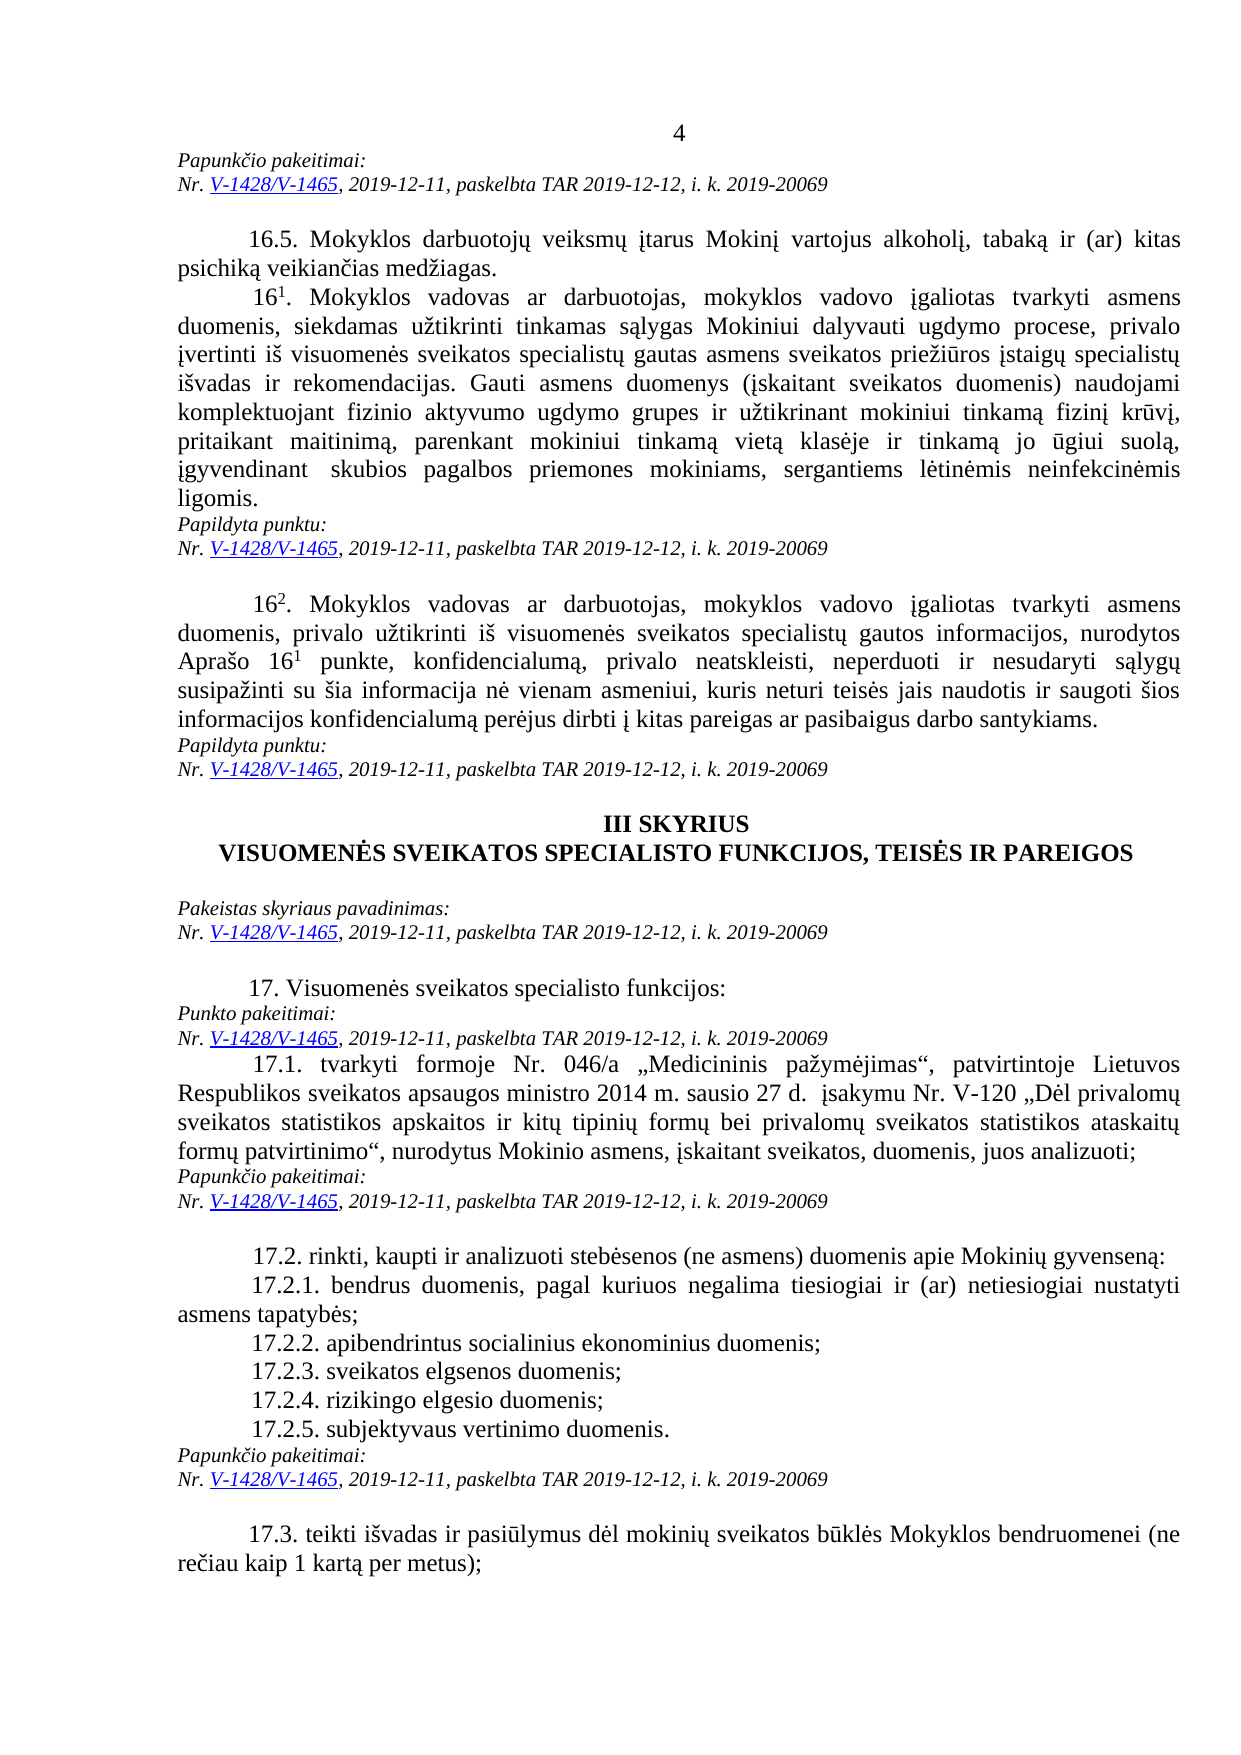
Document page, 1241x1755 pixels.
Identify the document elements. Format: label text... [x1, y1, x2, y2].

text Nr. V-1428/V-1465, 2019-12-11, paskelbta TAR 2019-12-12, i. k. 2019-20069 [177, 1025, 1181, 1049]
text 17.2.5. subjektyvaus vertinimo duomenis. [177, 1414, 1181, 1443]
text 17. Visuomenės sveikatos specialisto funkcijos: [177, 973, 1181, 1001]
text Nr. V-1428/V-1465, 2019-12-11, paskelbta TAR 2019-12-12, i. k. 2019-20069 [177, 757, 1181, 781]
text 17.3. teikti išvadas ir pasiūlymus dėl mokinių sveikatos būklės Mokyklos bendruomenei (ne rečiau kaip 1 kartą per metus); [177, 1519, 1181, 1577]
text Papildyta punktu: [177, 733, 1181, 757]
text Nr. V-1428/V-1465, 2019-12-11, paskelbta TAR 2019-12-12, i. k. 2019-20069 [177, 1467, 1181, 1491]
text Nr. V-1428/V-1465, 2019-12-11, paskelbta TAR 2019-12-12, i. k. 2019-20069 [177, 1188, 1181, 1213]
text Nr. V-1428/V-1465, 2019-12-11, paskelbta TAR 2019-12-12, i. k. 2019-20069 [177, 536, 1181, 560]
text 17.2.1. bendrus duomenis, pagal kuriuos negalima tiesiogiai ir (ar) netiesiogiai nustatyti asmens tapatybės; [177, 1270, 1181, 1328]
text VISUOMENĖS SVEIKATOS SPECIALISTO FUNKCIJOS, TEISĖS IR PAREIGOS [177, 838, 1181, 867]
text Punkto pakeitimai: [177, 1001, 1181, 1025]
text Papunkčio pakeitimai: [177, 1164, 1181, 1188]
text Nr. V-1428/V-1465, 2019-12-11, paskelbta TAR 2019-12-12, i. k. 2019-20069 [177, 172, 1181, 196]
text 162. Mokyklos vadovas ar darbuotojas, mokyklos vadovo įgaliotas tvarkyti asmens duomenis, privalo užtikrinti iš visuomenės sveikatos specialistų gautos informacijos, nurodytos Aprašo 161 punkte, konfidencialumą, privalo neatskleisti, neperduoti ir nesudaryti sąlygų susipažinti su šia informacija nė vienam asmeniui, kuris neturi teisės jais naudotis ir saugoti šios informacijos konfidencialumą perėjus dirbti į kitas pareigas ar pasibaigus darbo santykiams. [177, 589, 1181, 733]
text 161. Mokyklos vadovas ar darbuotojas, mokyklos vadovo įgaliotas tvarkyti asmens duomenis, siekdamas užtikrinti tinkamas sąlygas Mokiniui dalyvauti ugdymo procese, privalo įvertinti iš visuomenės sveikatos specialistų gautas asmens sveikatos priežiūros įstaigų specialistų išvadas ir rekomendacijas. Gauti asmens duomenys (įskaitant sveikatos duomenis) naudojami komplektuojant fizinio aktyvumo ugdymo grupes ir užtikrinant mokiniui tinkamą fizinį krūvį, pritaikant maitinimą, parenkant mokiniui tinkamą vietą klasėje ir tinkamą jo ūgiui suolą, įgyvendinant skubios pagalbos priemones mokiniams, sergantiems lėtinėmis neinfekcinėmis ligomis. [177, 282, 1181, 512]
text 17.2.3. sveikatos elgsenos duomenis; [177, 1356, 1181, 1385]
text Papunkčio pakeitimai: [177, 1443, 1181, 1467]
text 17.2.4. rizikingo elgesio duomenis; [177, 1385, 1181, 1414]
text 17.2.2. apibendrintus socialinius ekonominius duomenis; [177, 1328, 1181, 1356]
text Pakeistas skyriaus pavadinimas: [177, 896, 1181, 920]
text Papunkčio pakeitimai: [177, 148, 1181, 172]
text 16.5. Mokyklos darbuotojų veiksmų įtarus Mokinį vartojus alkoholį, tabaką ir (ar) kitas psichiką veikiančias medžiagas. [177, 224, 1181, 282]
text Nr. V-1428/V-1465, 2019-12-11, paskelbta TAR 2019-12-12, i. k. 2019-20069 [177, 920, 1181, 944]
text III SKYRIUS [177, 809, 1181, 838]
text Papildyta punktu: [177, 512, 1181, 536]
text 17.2. rinkti, kaupti ir analizuoti stebėsenos (ne asmens) duomenis apie Mokinių gyvenseną: [177, 1241, 1181, 1270]
text 17.1. tvarkyti formoje Nr. 046/a „Medicininis pažymėjimas“, patvirtintoje Lietuvos Respublikos sveikatos apsaugos ministro 2014 m. sausio 27 d. įsakymu Nr. V-120 „Dėl privalomų sveikatos statistikos apskaitos ir kitų tipinių formų bei privalomų sveikatos statistikos ataskaitų formų patvirtinimo“, nurodytus Mokinio asmens, įskaitant sveikatos, duomenis, juos analizuoti; [177, 1049, 1181, 1164]
